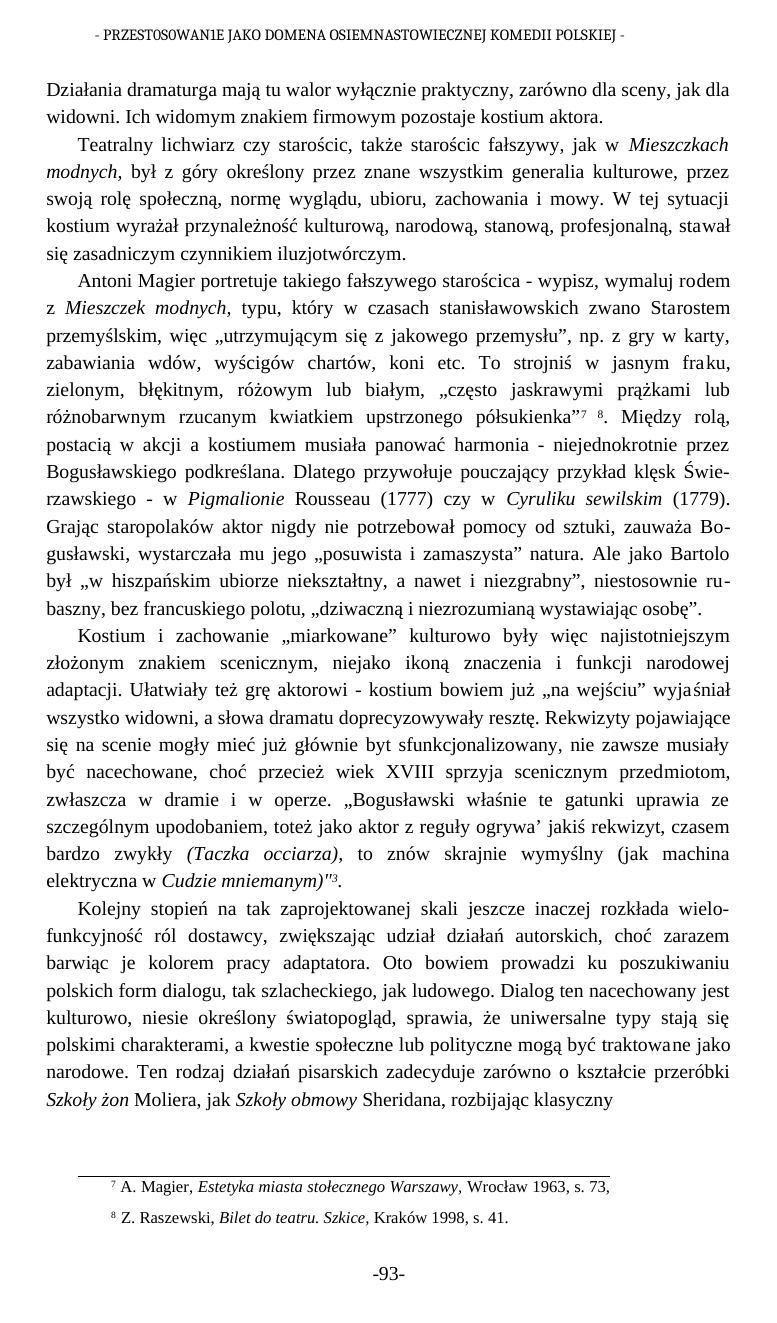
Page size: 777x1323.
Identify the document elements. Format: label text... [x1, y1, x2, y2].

text Teatralny lichwiarz czy starościc, także starościc fałszywy, jak w Mieszczkach modnych, był z góry określony przez znane wszystkim generalia kulturowe, przez swoją rolę społeczną, normę wyglądu, ubioru, zachowania i mowy. W tej sytuacji kostium wyrażał przynależność kulturową, narodową, stanową, profesjonalną, sta­wał się zasadniczym czynnikiem iluzjotwórczym. [46, 132, 730, 264]
text 8 Z. Raszewski, Bilet do teatru. Szkice, Kraków 1998, s. 41. [77, 1208, 610, 1227]
text -93- [355, 1262, 422, 1285]
text Kolejny stopień na tak zaprojektowanej skali jeszcze inaczej rozkłada wielo- funkcyjność ról dostawcy, zwiększając udział działań autorskich, choć zarazem barwiąc je kolorem pracy adaptatora. Oto bowiem prowadzi ku poszukiwaniu polskich form dialogu, tak szlacheckiego, jak ludowego. Dialog ten nacechowany jest kulturowo, niesie określony światopogląd, sprawia, że uniwersalne typy stają się polskimi charakterami, a kwestie społeczne lub polityczne mogą być traktowa­ne jako narodowe. Ten rodzaj działań pisarskich zadecyduje zarówno o kształcie przeróbki Szkoły żon Moliera, jak Szkoły obmowy Sheridana, rozbijając klasyczny [46, 897, 730, 1111]
text - PRZEST0S0WAN1E JAKO DOMENA OSIEMNASTOWIECZNEJ KOMEDII POLSKIEJ - [94, 26, 680, 44]
text 7 A. Magier, Estetyka miasta stołecznego Warszawy, Wrocław 1963, s. 73, 74. [77, 1177, 610, 1199]
text Działania dramaturga mają tu walor wyłącznie praktyczny, zarówno dla sceny, jak dla widowni. Ich widomym znakiem firmowym pozostaje kostium aktora. [46, 78, 730, 128]
text Antoni Magier portretuje takiego fałszywego starościca - wypisz, wymaluj ro­dem z Mieszczek modnych, typu, który w czasach stanisławowskich zwano Sta­rostem przemyślskim, więc „utrzymującym się z jakowego przemysłu”, np. z gry w karty, zabawiania wdów, wyścigów chartów, koni etc. To strojniś w jasnym fra­ku, zielonym, błękitnym, różowym lub białym, „często jaskrawymi prążkami lub różnobarwnym rzucanym kwiatkiem upstrzonego półsukienka”7 8. Między rolą, postacią w akcji a kostiumem musiała panować harmonia - niejednokrotnie przez Bogusławskiego podkreślana. Dlatego przywołuje pouczający przykład klęsk Świe- rzawskiego - w Pigmalionie Rousseau (1777) czy w Cyruliku sewilskim (1779). Grając staropolaków aktor nigdy nie potrzebował pomocy od sztuki, zauważa Bo­gusławski, wystarczała mu jego „posuwista i zamaszysta” natura. Ale jako Bartolo był „w hiszpańskim ubiorze niekształtny, a nawet i niezgrabny”, niestosownie ru­baszny, bez francuskiego polotu, „dziwaczną i niezrozumianą wystawiając osobę”. [46, 269, 730, 619]
text Kostium i zachowanie „miarkowane” kulturowo były więc najistotniejszym złożonym znakiem scenicznym, niejako ikoną znaczenia i funkcji narodowej adaptacji. Ułatwiały też grę aktorowi - kostium bowiem już „na wejściu” wyja­śniał wszystko widowni, a słowa dramatu doprecyzowywały resztę. Rekwizyty po­jawiające się na scenie mogły mieć już głównie byt sfunkcjonalizowany, nie zawsze musiały być nacechowane, choć przecież wiek XVIII sprzyja scenicznym przed­miotom, zwłaszcza w dramie i w operze. „Bogusławski właśnie te gatunki uprawia ze szczególnym upodobaniem, toteż jako aktor z reguły ogrywa’ jakiś rekwizyt, czasem bardzo zwykły (Taczka occiarza), to znów skrajnie wymyślny (jak machina elektryczna w Cudzie mniemanym)"3. [46, 624, 730, 892]
